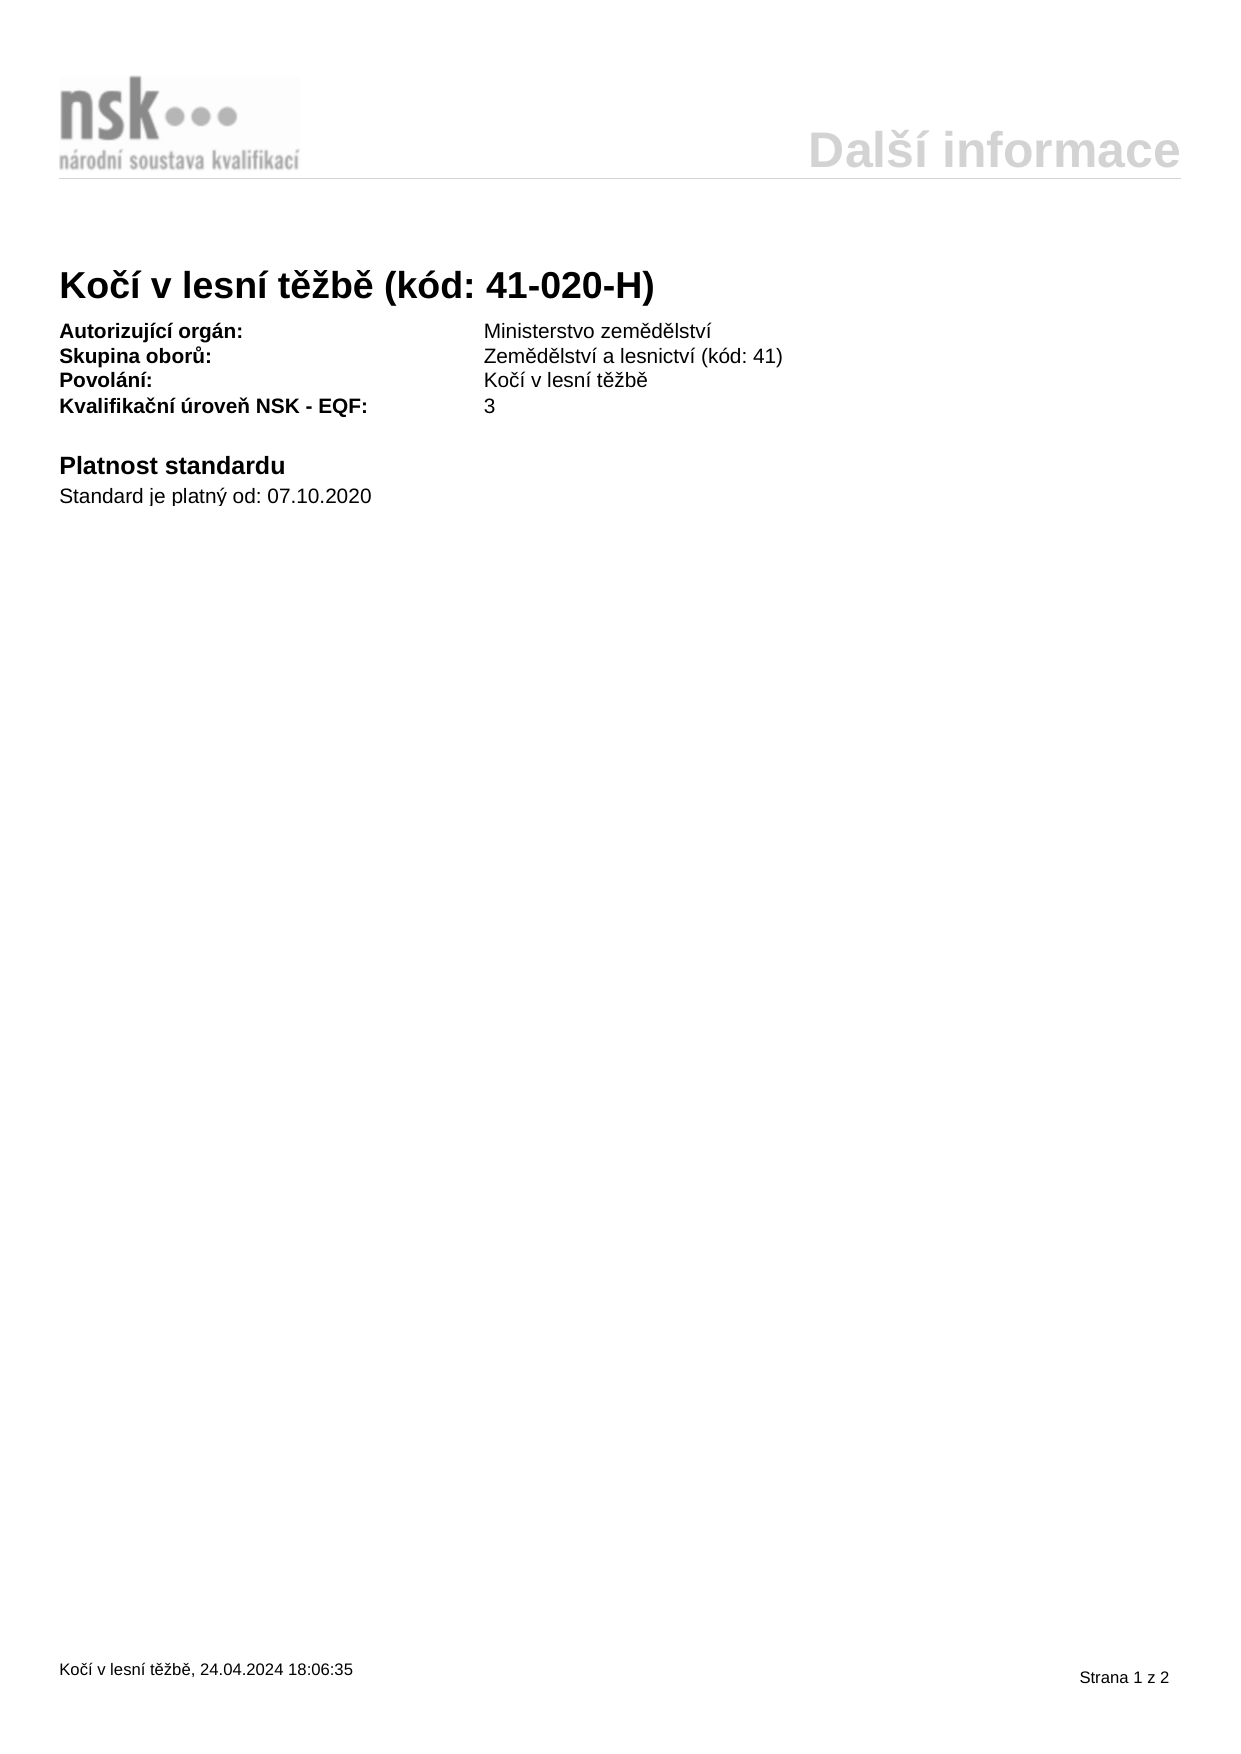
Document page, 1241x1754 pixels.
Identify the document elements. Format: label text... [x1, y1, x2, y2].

table_cell Skupina oborů: [59, 344, 483, 368]
table_cell [626, 1384, 862, 1659]
table_cell [1169, 196, 1181, 224]
table_cell Kočí v lesní těžbě [484, 368, 1181, 393]
table_cell Kočí v lesní těžbě (kód: 41-020-H) [59, 224, 1181, 307]
table_cell [1169, 806, 1181, 1106]
table_cell [862, 806, 1169, 1106]
table_cell [620, 1106, 626, 1383]
table_cell [1169, 1660, 1181, 1696]
picture [58, 59, 621, 172]
table_cell 3 [484, 394, 1181, 417]
table_cell Kvalifikační úroveň NSK - EQF: [59, 394, 483, 417]
table_cell [626, 806, 862, 1106]
table_cell [484, 506, 620, 806]
table_cell [484, 1384, 620, 1659]
table_cell [626, 307, 862, 319]
table_cell [59, 196, 483, 224]
table_cell Standard je platný od: 07.10.2020 [59, 484, 1181, 506]
table_cell [620, 307, 626, 319]
table_header [621, 59, 626, 172]
table_cell [620, 196, 626, 224]
table_cell [626, 418, 862, 447]
table_cell [1169, 1384, 1181, 1659]
table_cell [862, 196, 1169, 224]
table_cell [59, 172, 483, 178]
table_cell [484, 418, 620, 447]
table_cell [59, 1384, 483, 1659]
table_cell [484, 307, 620, 319]
table_cell [484, 1106, 620, 1383]
table_cell Zemědělství a lesnictví (kód: 41) [484, 344, 1181, 368]
table_cell [1169, 506, 1181, 806]
table_cell [484, 806, 620, 1106]
table_cell [59, 307, 483, 319]
table_cell [484, 196, 620, 224]
table_cell Strana 1 z 2 [862, 1660, 1169, 1696]
table_cell [59, 418, 483, 447]
table_cell Autorizující orgán: [59, 319, 483, 343]
table_cell [1169, 418, 1181, 447]
table_cell [59, 1106, 483, 1383]
table_cell [862, 1384, 1169, 1659]
table_cell [626, 1106, 862, 1383]
table_cell [862, 506, 1169, 806]
table_cell [620, 418, 626, 447]
table_cell [1169, 1106, 1181, 1383]
table_cell Povolání: [59, 368, 483, 392]
table_cell [59, 179, 1181, 196]
table_cell [620, 1384, 626, 1659]
table_cell Platnost standardu [59, 448, 1181, 483]
table_cell [626, 506, 862, 806]
table_cell [626, 196, 862, 224]
table_cell [1169, 307, 1181, 319]
table_cell [484, 172, 620, 178]
table_cell [620, 506, 626, 806]
table_cell [862, 418, 1169, 447]
table_cell Ministerstvo zemědělství [484, 319, 1181, 344]
table_cell [620, 806, 626, 1106]
table_cell Kočí v lesní těžbě, 24.04.2024 18:06:35 [59, 1660, 862, 1696]
table_cell [862, 1106, 1169, 1383]
table_header Další informace [626, 59, 1181, 178]
table_cell [59, 506, 483, 806]
table_cell [862, 307, 1169, 319]
table_cell [59, 806, 483, 1106]
